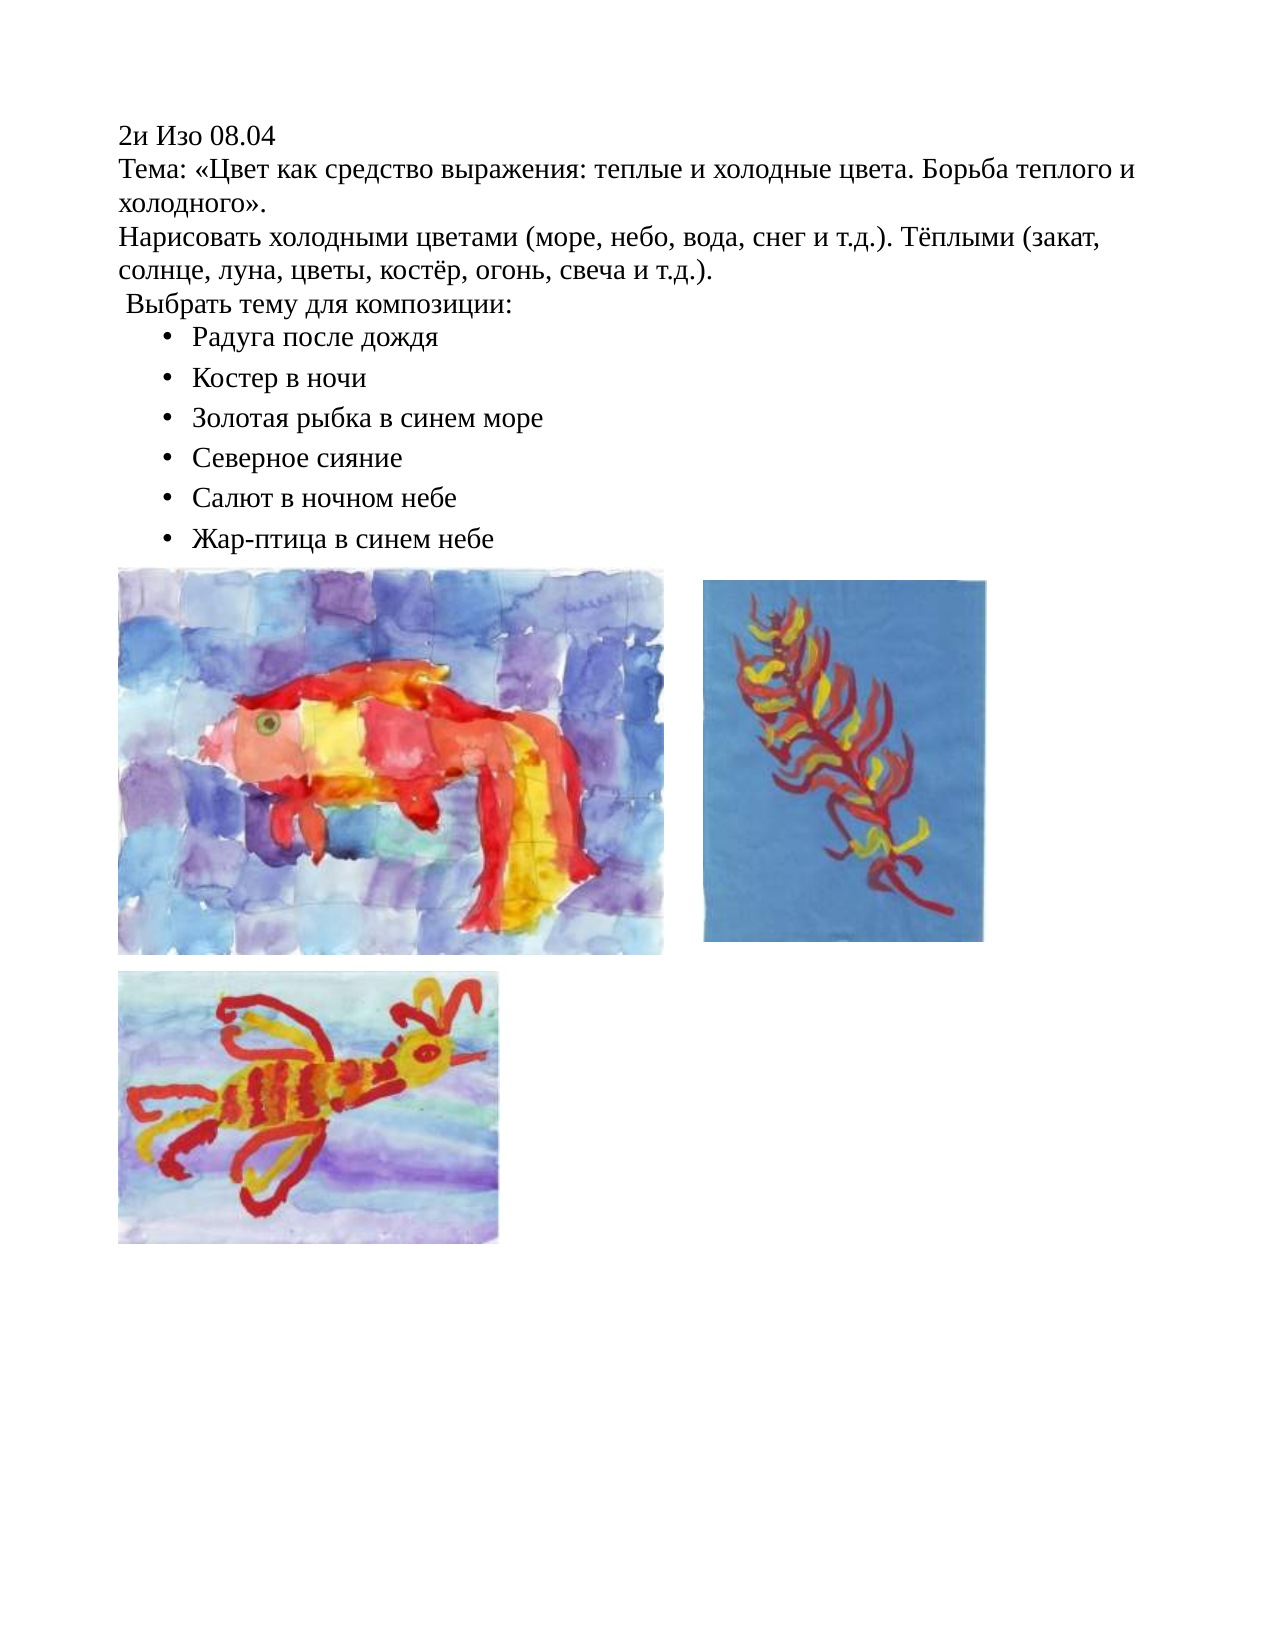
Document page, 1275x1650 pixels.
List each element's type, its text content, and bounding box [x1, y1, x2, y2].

list Салют в ночном небе [162, 481, 1157, 514]
text Выбрать тему для композиции: [118, 286, 1157, 319]
list Северное сияние [162, 440, 1157, 474]
list Костер в ночи [162, 360, 1157, 393]
list Золотая рыбка в синем море [162, 400, 1157, 434]
list Радуга после дождя [162, 319, 1157, 353]
list Жар-птица в синем небе [162, 521, 1157, 554]
text Нарисовать холодными цветами (море, небо, вода, снег и т.д.). Тёплыми (закат, солнце, луна, цветы, костёр, огонь, свеча и т.д.). [118, 219, 1157, 286]
text 2и Изо 08.04 [118, 118, 1157, 152]
text Тема: «Цвет как средство выражения: теплые и холодные цвета. Борьба теплого и холодного». [118, 152, 1157, 219]
picture [118, 567, 664, 955]
picture [703, 580, 987, 942]
picture [118, 971, 500, 1244]
